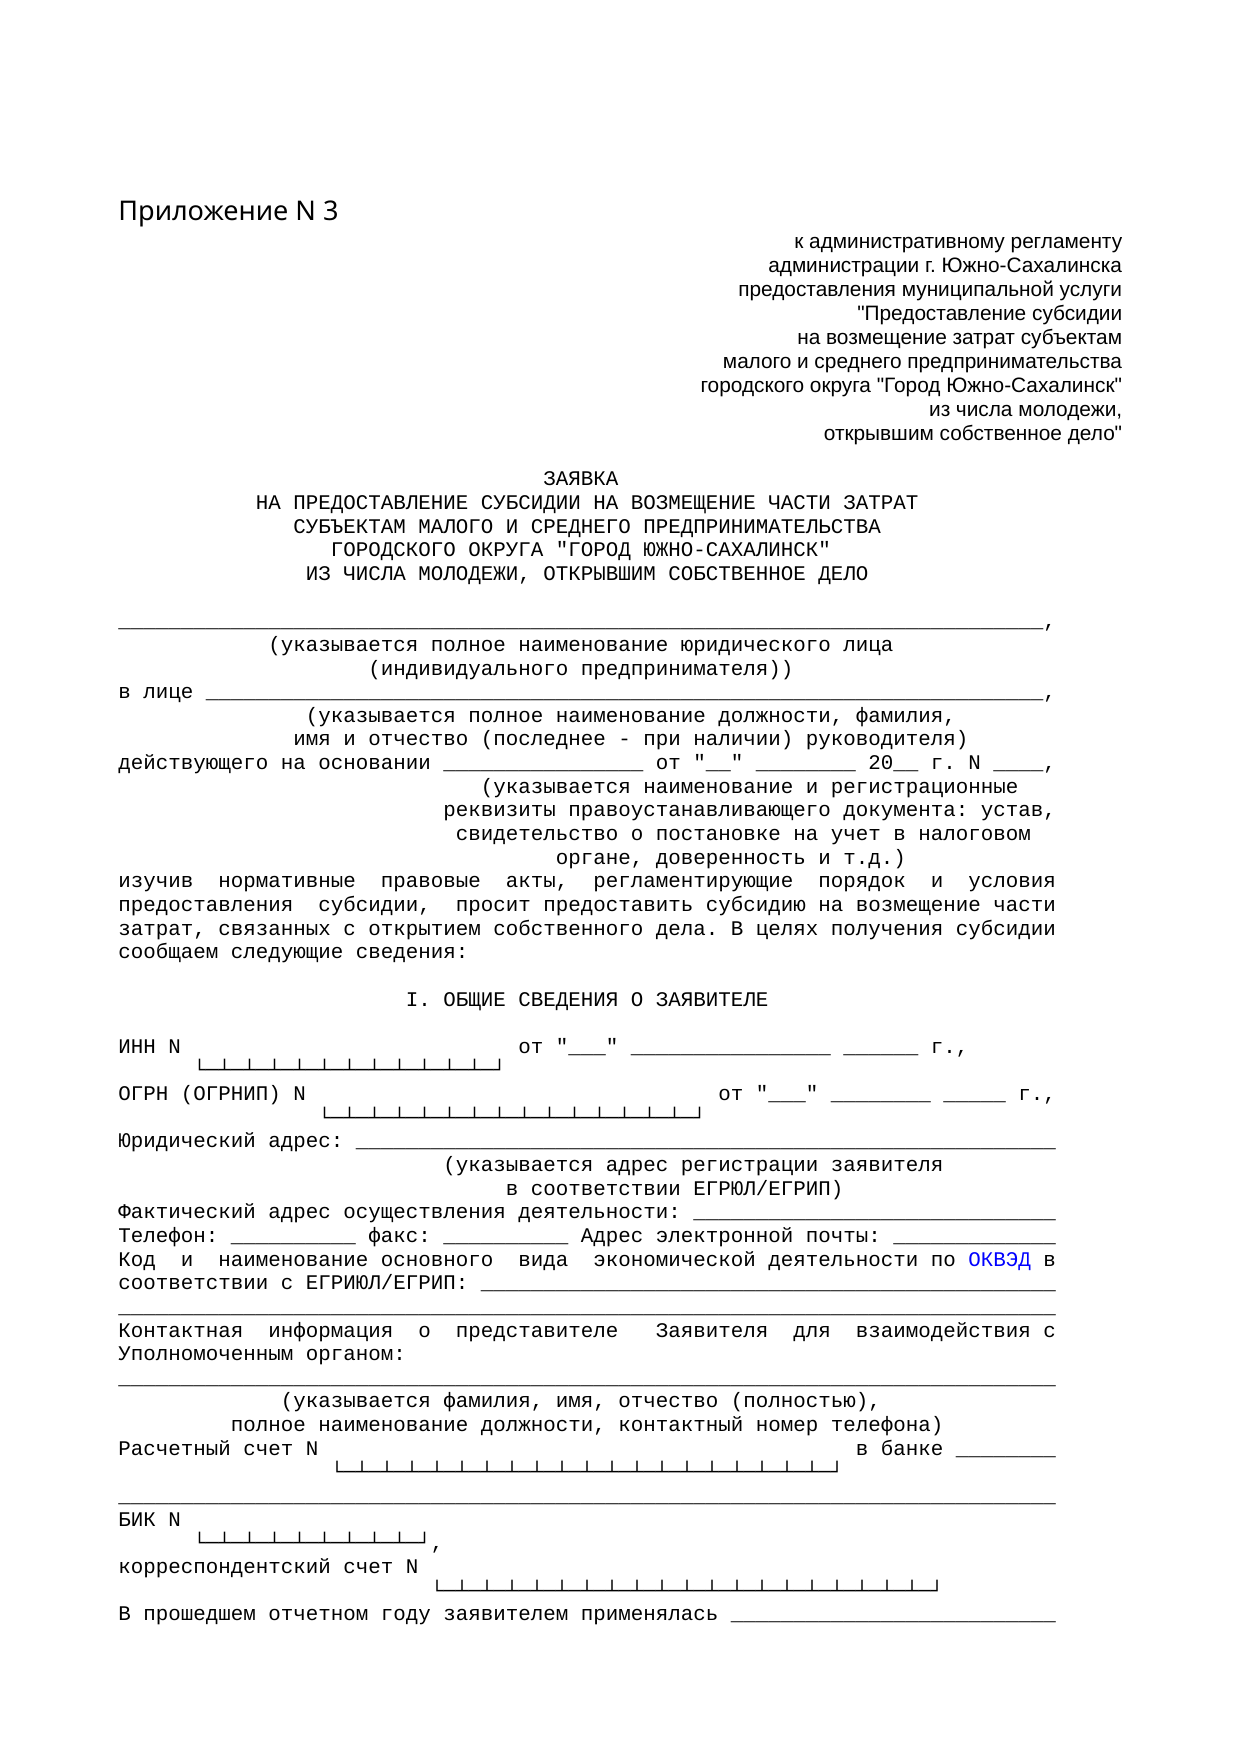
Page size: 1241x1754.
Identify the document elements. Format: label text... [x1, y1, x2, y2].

text (указывается наименование и регистрационные [118, 776, 1122, 799]
text ___________________________________________________________________________ [118, 1296, 1122, 1319]
text (указывается фамилия, имя, отчество (полностью), [118, 1391, 1122, 1414]
text (указывается полное наименование юридического лица [118, 634, 1122, 657]
text корреспондентский счет N [118, 1556, 1122, 1580]
text НА ПРЕДОСТАВЛЕНИЕ СУБСИДИИ НА ВОЗМЕЩЕНИЕ ЧАСТИ ЗАТРАТ [118, 492, 1122, 516]
text ГОРОДСКОГО ОКРУГА "ГОРОД ЮЖНО-САХАЛИНСК" [118, 539, 1122, 563]
text свидетельство о постановке на учет в налоговом [118, 823, 1122, 847]
text "Предоставление субсидии [118, 301, 1122, 324]
text БИК N [118, 1509, 1122, 1532]
text сообщаем следующие сведения: [118, 941, 1122, 965]
text ИНН N от "___" ________________ ______ г., [118, 1036, 1122, 1059]
text Юридический адрес: ________________________________________________________ [118, 1130, 1122, 1154]
text изучив нормативные правовые акты, регламентирующие порядок и условия [118, 870, 1122, 894]
text в лице ___________________________________________________________________, [118, 681, 1122, 705]
text городского округа "Город Южно-Сахалинск" [118, 372, 1122, 396]
text к административному регламенту [118, 229, 1122, 253]
text Расчетный счет N в банке ________ [118, 1438, 1122, 1461]
text действующего на основании ________________ от "__" ________ 20__ г. N ____, [118, 752, 1122, 776]
text ___________________________________________________________________________ [118, 1485, 1122, 1509]
text (указывается полное наименование должности, фамилия, [118, 705, 1122, 728]
text малого и среднего предпринимательства [118, 348, 1122, 372]
text реквизиты правоустанавливающего документа: устав, [118, 799, 1122, 823]
text В прошедшем отчетном году заявителем применялась __________________________ [118, 1603, 1122, 1627]
text I. ОБЩИЕ СВЕДЕНИЯ О ЗАЯВИТЕЛЕ [118, 988, 1122, 1012]
text Приложение N 3 [118, 155, 1122, 229]
text Фактический адрес осуществления деятельности: _____________________________ [118, 1201, 1122, 1225]
text в соответствии ЕГРЮЛ/ЕГРИП) [118, 1178, 1122, 1201]
text СУБЪЕКТАМ МАЛОГО И СРЕДНЕГО ПРЕДПРИНИМАТЕЛЬСТВА [118, 516, 1122, 539]
text ИЗ ЧИСЛА МОЛОДЕЖИ, ОТКРЫВШИМ СОБСТВЕННОЕ ДЕЛО [118, 563, 1122, 587]
text открывшим собственное дело" [118, 420, 1122, 444]
text Код и наименование основного вида экономической деятельности по ОКВЭД в [118, 1249, 1122, 1272]
text └─┴─┴─┴─┴─┴─┴─┴─┴─┘, [118, 1532, 1122, 1556]
text ЗАЯВКА [118, 468, 1122, 492]
text предоставления муниципальной услуги [118, 277, 1122, 301]
text └─┴─┴─┴─┴─┴─┴─┴─┴─┴─┴─┴─┴─┴─┴─┴─┴─┴─┴─┴─┘ [118, 1580, 1122, 1603]
text полное наименование должности, контактный номер телефона) [118, 1414, 1122, 1438]
text затрат, связанных с открытием собственного дела. В целях получения субсидии [118, 918, 1122, 941]
text предоставления субсидии, просит предоставить субсидию на возмещение части [118, 894, 1122, 918]
text имя и отчество (последнее - при наличии) руководителя) [118, 728, 1122, 752]
text └─┴─┴─┴─┴─┴─┴─┴─┴─┴─┴─┴─┴─┴─┴─┘ [118, 1107, 1122, 1130]
text └─┴─┴─┴─┴─┴─┴─┴─┴─┴─┴─┴─┴─┴─┴─┴─┴─┴─┴─┴─┘ [118, 1461, 1122, 1485]
text └─┴─┴─┴─┴─┴─┴─┴─┴─┴─┴─┴─┘ [118, 1059, 1122, 1083]
text администрации г. Южно-Сахалинска [118, 253, 1122, 277]
text (указывается адрес регистрации заявителя [118, 1154, 1122, 1178]
text ОГРН (ОГРНИП) N от "___" ________ _____ г., [118, 1083, 1122, 1107]
text (индивидуального предпринимателя)) [118, 657, 1122, 681]
text на возмещение затрат субъектам [118, 324, 1122, 348]
text Контактная информация о представителе Заявителя для взаимодействия с [118, 1319, 1122, 1343]
text ___________________________________________________________________________ [118, 1367, 1122, 1391]
text из числа молодежи, [118, 396, 1122, 420]
text __________________________________________________________________________, [118, 610, 1122, 634]
text Телефон: __________ факс: __________ Адрес электронной почты: _____________ [118, 1225, 1122, 1249]
text соответствии с ЕГРИЮЛ/ЕГРИП: ______________________________________________ [118, 1272, 1122, 1296]
text органе, доверенность и т.д.) [118, 847, 1122, 870]
text Уполномоченным органом: [118, 1343, 1122, 1367]
